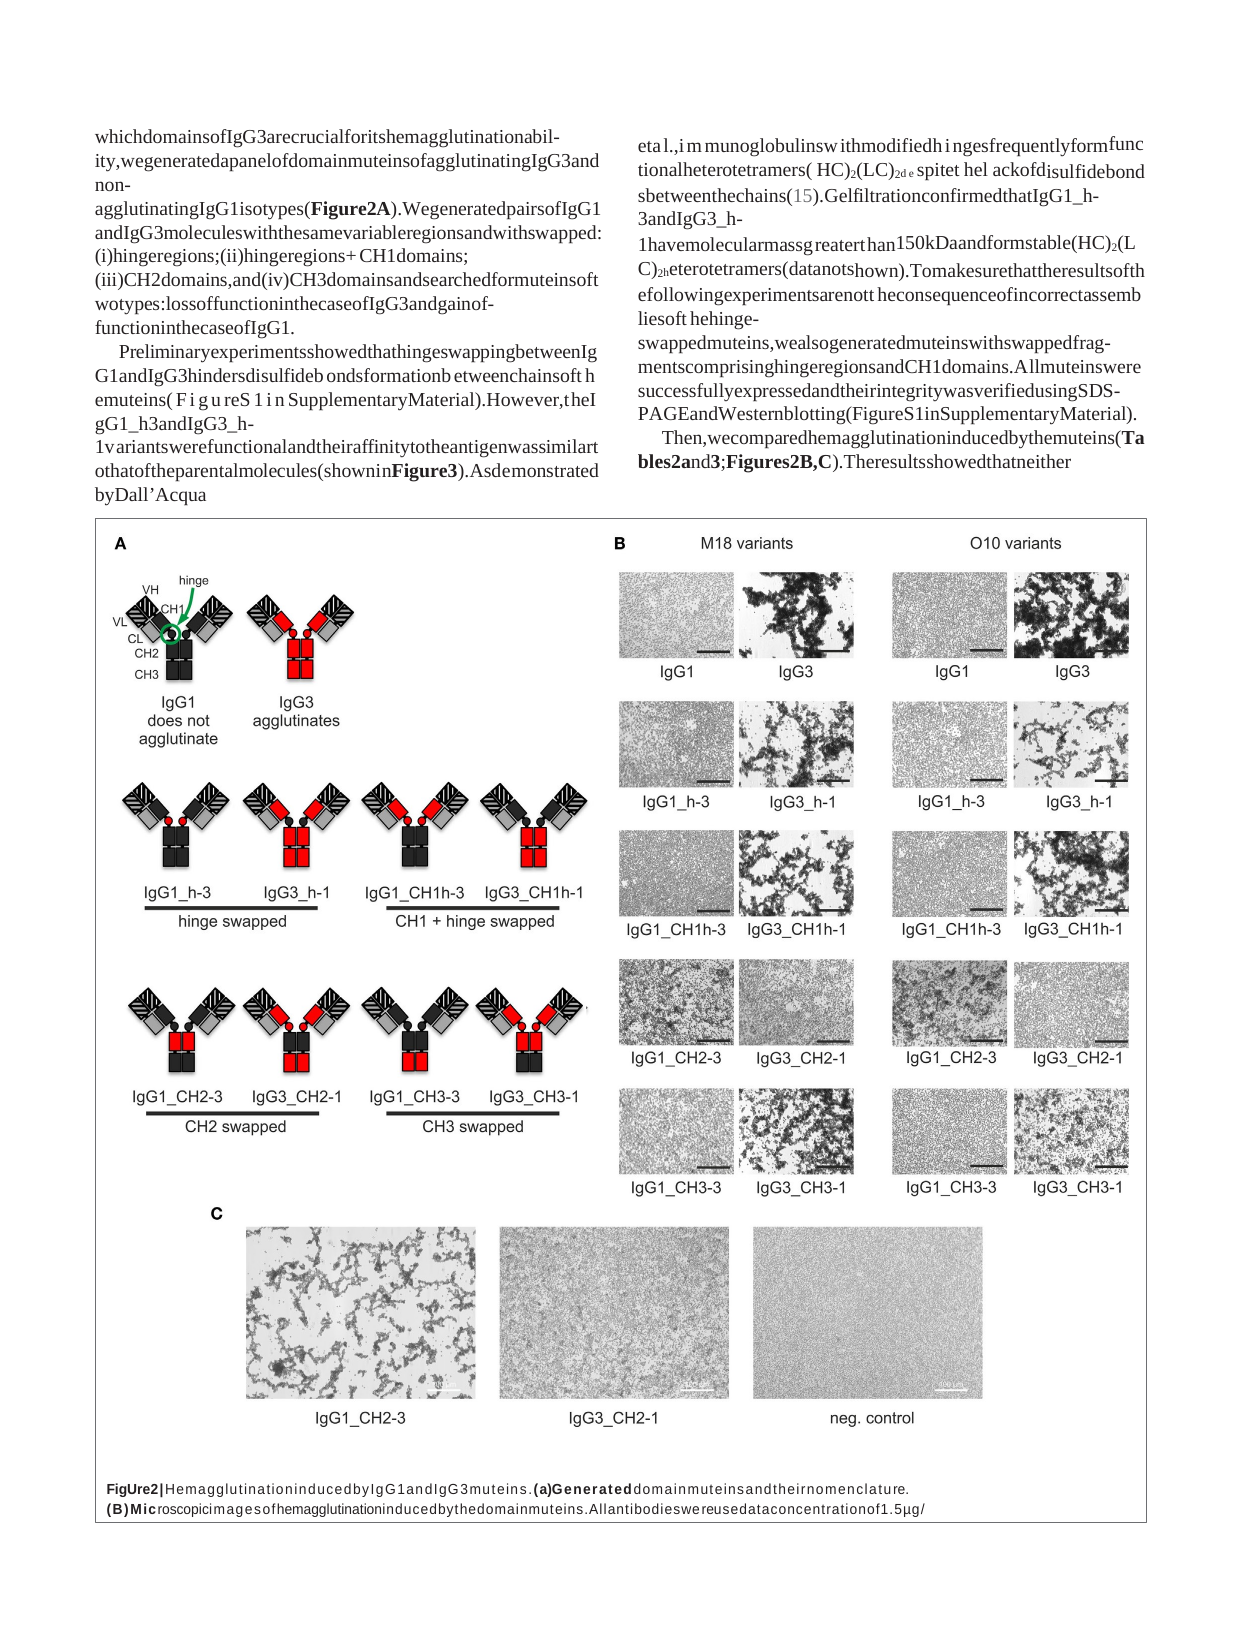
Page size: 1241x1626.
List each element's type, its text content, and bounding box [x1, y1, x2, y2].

text Then,wecomparedhemagglutinationinducedbythemuteins(Tables2and3;Figures2B,C).Theresultsshowedthatneither [638, 426, 1146, 473]
text PreliminaryexperimentsshowedthathingeswappingbetweenIgG1andIgG3hindersdisulfidebondsformationbetweenchainsofthemuteins(FigureS1inSupplementaryMaterial).However,theIgG1_h­3andIgG3_h­1variantswerefunctionalandtheiraffinitytotheantigenwassimilartothatoftheparentalmolecules(showninFigure3).AsdemonstratedbyDall’Acqua [94, 340, 602, 506]
text FigUre2|HemagglutinationinducedbyIgG1andIgG3muteins.(a)Generateddomainmuteinsandtheirnomenclature.(B)Microscopicimagesofhemagglutinationinducedbythedomainmuteins.Allantibodieswereusedataconcentrationof1.5µg/ [106, 1481, 1047, 1517]
text etal.,immunoglobulinswithmodifiedhingesfrequentlyformfunctionalheterotetramers(HC)2(LC)2despitethelackofdisulfidebondsbetweenthechains(15).GelfiltrationconfirmedthatIgG1_h­3andIgG3_h­1havemolecularmassgreaterthan150kDaandformstable(HC)2(LC)2heterotetramers(datanotshown).Tomakesurethattheresultsofthefollowingexperimentsarenottheconsequenceofincorrectassembliesofthehinge­swappedmuteins,wealsogeneratedmuteinswithswappedfrag­mentscomprisinghingeregionsandCH1domains.AllmuteinsweresuccessfullyexpressedandtheirintegritywasverifiedusingSDS­PAGEandWesternblotting(FigureS1inSupplementaryMaterial). [638, 132, 1146, 425]
text whichdomainsofIgG3arecrucialforitshemagglutinationabil­ity,wegeneratedapanelofdomainmuteinsofagglutinatingIgG3andnon­agglutinatingIgG1isotypes(Figure2A).WegeneratedpairsofIgG1andIgG3moleculeswiththesamevariableregionsandwithswapped:(i)hingeregions;(ii)hingeregions+CH1domains;(iii)CH2domains,and(iv)CH3domainsandsearchedformuteinsoftwotypes:loss­of­functioninthecaseofIgG3andgain­of­functioninthecaseofIgG1. [94, 125, 602, 339]
picture [109, 533, 1132, 1430]
